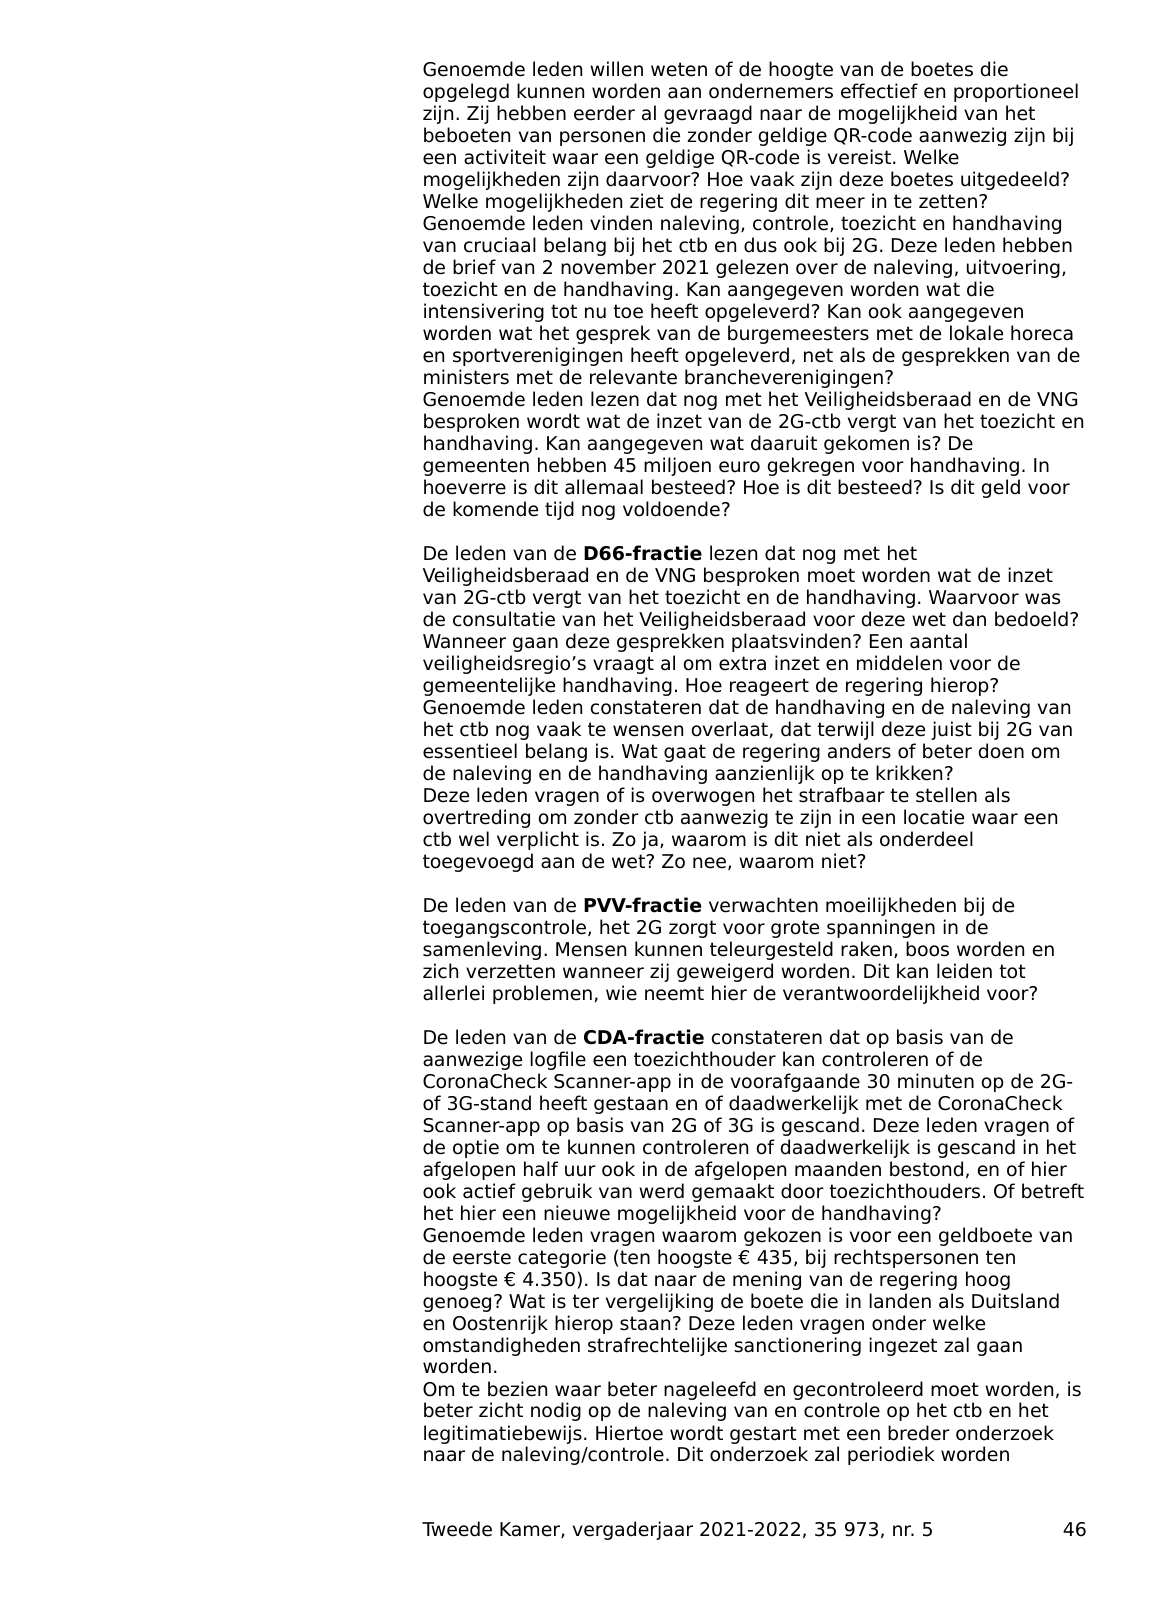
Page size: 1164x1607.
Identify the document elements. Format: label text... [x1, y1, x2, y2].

text De leden van de D66-fractie lezen dat nog met het Veiligheidsberaad en de VNG besproken moet worden wat de inzet van 2G-ctb vergt van het toezicht en de handhaving. Waarvoor was de consultatie van het Veiligheidsberaad voor deze wet dan bedoeld? Wanneer gaan deze gesprekken plaatsvinden? Een aantal veiligheidsregio’s vraagt al om extra inzet en middelen voor de gemeentelijke handhaving. Hoe reageert de regering hierop? [422, 543, 1087, 697]
text Genoemde leden vinden naleving, controle, toezicht en handhaving van cruciaal belang bij het ctb en dus ook bij 2G. Deze leden hebben de brief van 2 november 2021 gelezen over de naleving, uitvoering, toezicht en de handhaving. Kan aangegeven worden wat die intensivering tot nu toe heeft opgeleverd? Kan ook aangegeven worden wat het gesprek van de burgemeesters met de lokale horeca en sportverenigingen heeft opgeleverd, net als de gesprekken van de ministers met de relevante brancheverenigingen? [422, 213, 1087, 389]
text Deze leden vragen of is overwogen het strafbaar te stellen als overtreding om zonder ctb aanwezig te zijn in een locatie waar een ctb wel verplicht is. Zo ja, waarom is dit niet als onderdeel toegevoegd aan de wet? Zo nee, waarom niet? [422, 784, 1087, 872]
text De leden van de CDA-fractie constateren dat op basis van de aanwezige logfile een toezichthouder kan controleren of de CoronaCheck Scanner-app in de voorafgaande 30 minuten op de 2G- of 3G-stand heeft gestaan en of daadwerkelijk met de CoronaCheck Scanner-app op basis van 2G of 3G is gescand. Deze leden vragen of de optie om te kunnen controleren of daadwerkelijk is gescand in het afgelopen half uur ook in de afgelopen maanden bestond, en of hier ook actief gebruik van werd gemaakt door toezichthouders. Of betreft het hier een nieuwe mogelijkheid voor de handhaving? [422, 1027, 1087, 1224]
text Genoemde leden vragen waarom gekozen is voor een geldboete van de eerste categorie (ten hoogste € 435, bij rechtspersonen ten hoogste € 4.350). Is dat naar de mening van de regering hoog genoeg? Wat is ter vergelijking de boete die in landen als Duitsland en Oostenrijk hierop staan? Deze leden vragen onder welke omstandigheden strafrechtelijke sanctionering ingezet zal gaan worden. [422, 1224, 1087, 1378]
text Genoemde leden willen weten of de hoogte van de boetes die opgelegd kunnen worden aan ondernemers effectief en proportioneel zijn. Zij hebben eerder al gevraagd naar de mogelijkheid van het beboeten van personen die zonder geldige QR-code aanwezig zijn bij een activiteit waar een geldige QR-code is vereist. Welke mogelijkheden zijn daarvoor? Hoe vaak zijn deze boetes uitgedeeld? Welke mogelijkheden ziet de regering dit meer in te zetten? [422, 59, 1087, 213]
text Om te bezien waar beter nageleefd en gecontroleerd moet worden, is beter zicht nodig op de naleving van en controle op het ctb en het legitimatiebewijs. Hiertoe wordt gestart met een breder onderzoek naar de naleving/controle. Dit onderzoek zal periodiek worden [422, 1378, 1087, 1466]
text Genoemde leden lezen dat nog met het Veiligheidsberaad en de VNG besproken wordt wat de inzet van de 2G-ctb vergt van het toezicht en handhaving. Kan aangegeven wat daaruit gekomen is? De gemeenten hebben 45 miljoen euro gekregen voor handhaving. In hoeverre is dit allemaal besteed? Hoe is dit besteed? Is dit geld voor de komende tijd nog voldoende? [422, 389, 1087, 521]
text De leden van de PVV-fractie verwachten moeilijkheden bij de toegangscontrole, het 2G zorgt voor grote spanningen in de samenleving. Mensen kunnen teleurgesteld raken, boos worden en zich verzetten wanneer zij geweigerd worden. Dit kan leiden tot allerlei problemen, wie neemt hier de verantwoordelijkheid voor? [422, 895, 1087, 1004]
text Genoemde leden constateren dat de handhaving en de naleving van het ctb nog vaak te wensen overlaat, dat terwijl deze juist bij 2G van essentieel belang is. Wat gaat de regering anders of beter doen om de naleving en de handhaving aanzienlijk op te krikken? [422, 697, 1087, 784]
